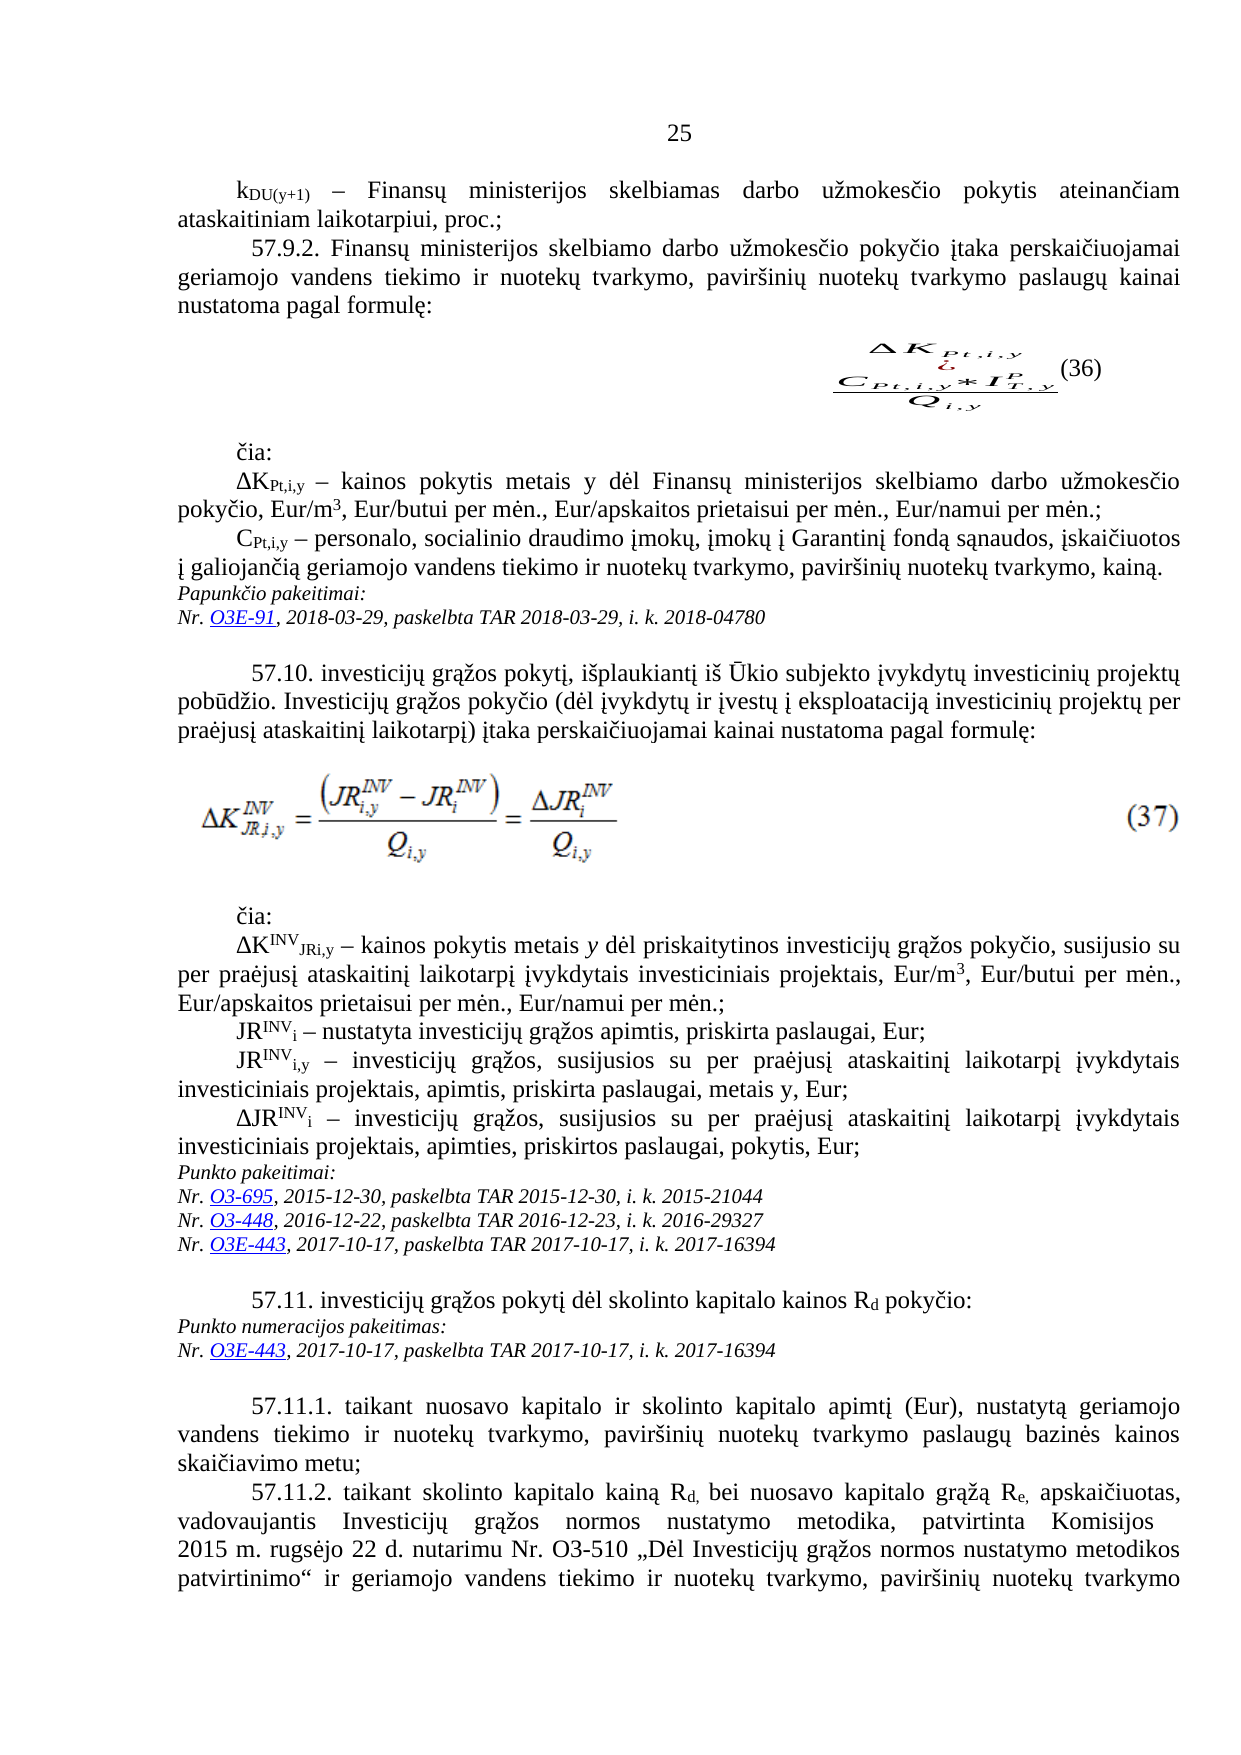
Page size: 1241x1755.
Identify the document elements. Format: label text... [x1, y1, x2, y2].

text Nr. O3-695, 2015-12-30, paskelbta TAR 2015-12-30, i. k. 2015-21044 [177, 1184, 1181, 1208]
text Nr. O3E-91, 2018-03-29, paskelbta TAR 2018-03-29, i. k. 2018-04780 [177, 605, 1181, 629]
text ∆JRINVi – investicijų grąžos, susijusios su per praėjusį ataskaitinį laikotarpį įvykdytais investiciniais projektais, apimties, priskirtos paslaugai, pokytis, Eur; [177, 1103, 1181, 1160]
text (36) [177, 341, 1181, 411]
text CPt,i,y – personalo, socialinio draudimo įmokų, įmokų į Garantinį fondą sąnaudos, įskaičiuotos į galiojančią geriamojo vandens tiekimo ir nuotekų tvarkymo, paviršinių nuotekų tvarkymo, kainą. [177, 523, 1181, 581]
text 57.11.1. taikant nuosavo kapitalo ir skolinto kapitalo apimtį (Eur), nustatytą geriamojo vandens tiekimo ir nuotekų tvarkymo, paviršinių nuotekų tvarkymo paslaugų bazinės kainos skaičiavimo metu; [177, 1391, 1181, 1477]
text čia: [236, 901, 1181, 930]
text JRINVi – nustatyta investicijų grąžos apimtis, priskirta paslaugai, Eur; [236, 1016, 1181, 1045]
text ∆KINVJRi,y – kainos pokytis metais y dėl priskaitytinos investicijų grąžos pokyčio, susijusio su per praėjusį ataskaitinį laikotarpį įvykdytais investiciniais projektais, Eur/m3, Eur/butui per mėn., Eur/apskaitos prietaisui per mėn., Eur/namui per mėn.; [177, 930, 1181, 1016]
text čia: [236, 437, 1181, 466]
text ∆KPt,i,y – kainos pokytis metais y dėl Finansų ministerijos skelbiamo darbo užmokesčio pokyčio, Eur/m3, Eur/butui per mėn., Eur/apskaitos prietaisui per mėn., Eur/namui per mėn.; [177, 466, 1181, 523]
text Nr. O3E-443, 2017-10-17, paskelbta TAR 2017-10-17, i. k. 2017-16394 [177, 1338, 1181, 1362]
text Papunkčio pakeitimai: [177, 581, 1181, 605]
text 57.11.2. taikant skolinto kapitalo kainą Rd, bei nuosavo kapitalo grąžą Re, apskaičiuotas, vadovaujantis Investicijų grąžos normos nustatymo metodika, patvirtinta Komisijos 2015 m. rugsėjo 22 d. nutarimu Nr. O3-510 „Dėl Investicijų grąžos normos nustatymo metodikos patvirtinimo“ ir geriamojo vandens tiekimo ir nuotekų tvarkymo, paviršinių nuotekų tvarkymo [177, 1477, 1181, 1592]
text 57.10. investicijų grąžos pokytį, išplaukiantį iš Ūkio subjekto įvykdytų investicinių projektų pobūdžio. Investicijų grąžos pokyčio (dėl įvykdytų ir įvestų į eksploataciją investicinių projektų per praėjusį ataskaitinį laikotarpį) įtaka perskaičiuojamai kainai nustatoma pagal formulę: [177, 658, 1181, 743]
text kDU(y+1) – Finansų ministerijos skelbiamas darbo užmokesčio pokytis ateinančiam ataskaitiniam laikotarpiui, proc.; [177, 176, 1181, 233]
text Punkto numeracijos pakeitimas: [177, 1314, 1181, 1338]
text 57.11. investicijų grąžos pokytį dėl skolinto kapitalo kainos Rd pokyčio: [177, 1285, 1181, 1314]
text JRINVi,y – investicijų grąžos, susijusios su per praėjusį ataskaitinį laikotarpį įvykdytais investiciniais projektais, apimtis, priskirta paslaugai, metais y, Eur; [177, 1045, 1181, 1103]
text Nr. O3E-443, 2017-10-17, paskelbta TAR 2017-10-17, i. k. 2017-16394 [177, 1232, 1181, 1256]
text Nr. O3-448, 2016-12-22, paskelbta TAR 2016-12-23, i. k. 2016-29327 [177, 1208, 1181, 1232]
text 57.9.2. Finansų ministerijos skelbiamo darbo užmokesčio pokyčio įtaka perskaičiuojamai geriamojo vandens tiekimo ir nuotekų tvarkymo, paviršinių nuotekų tvarkymo paslaugų kainai nustatoma pagal formulę: [177, 233, 1181, 319]
text Punkto pakeitimai: [177, 1160, 1181, 1184]
